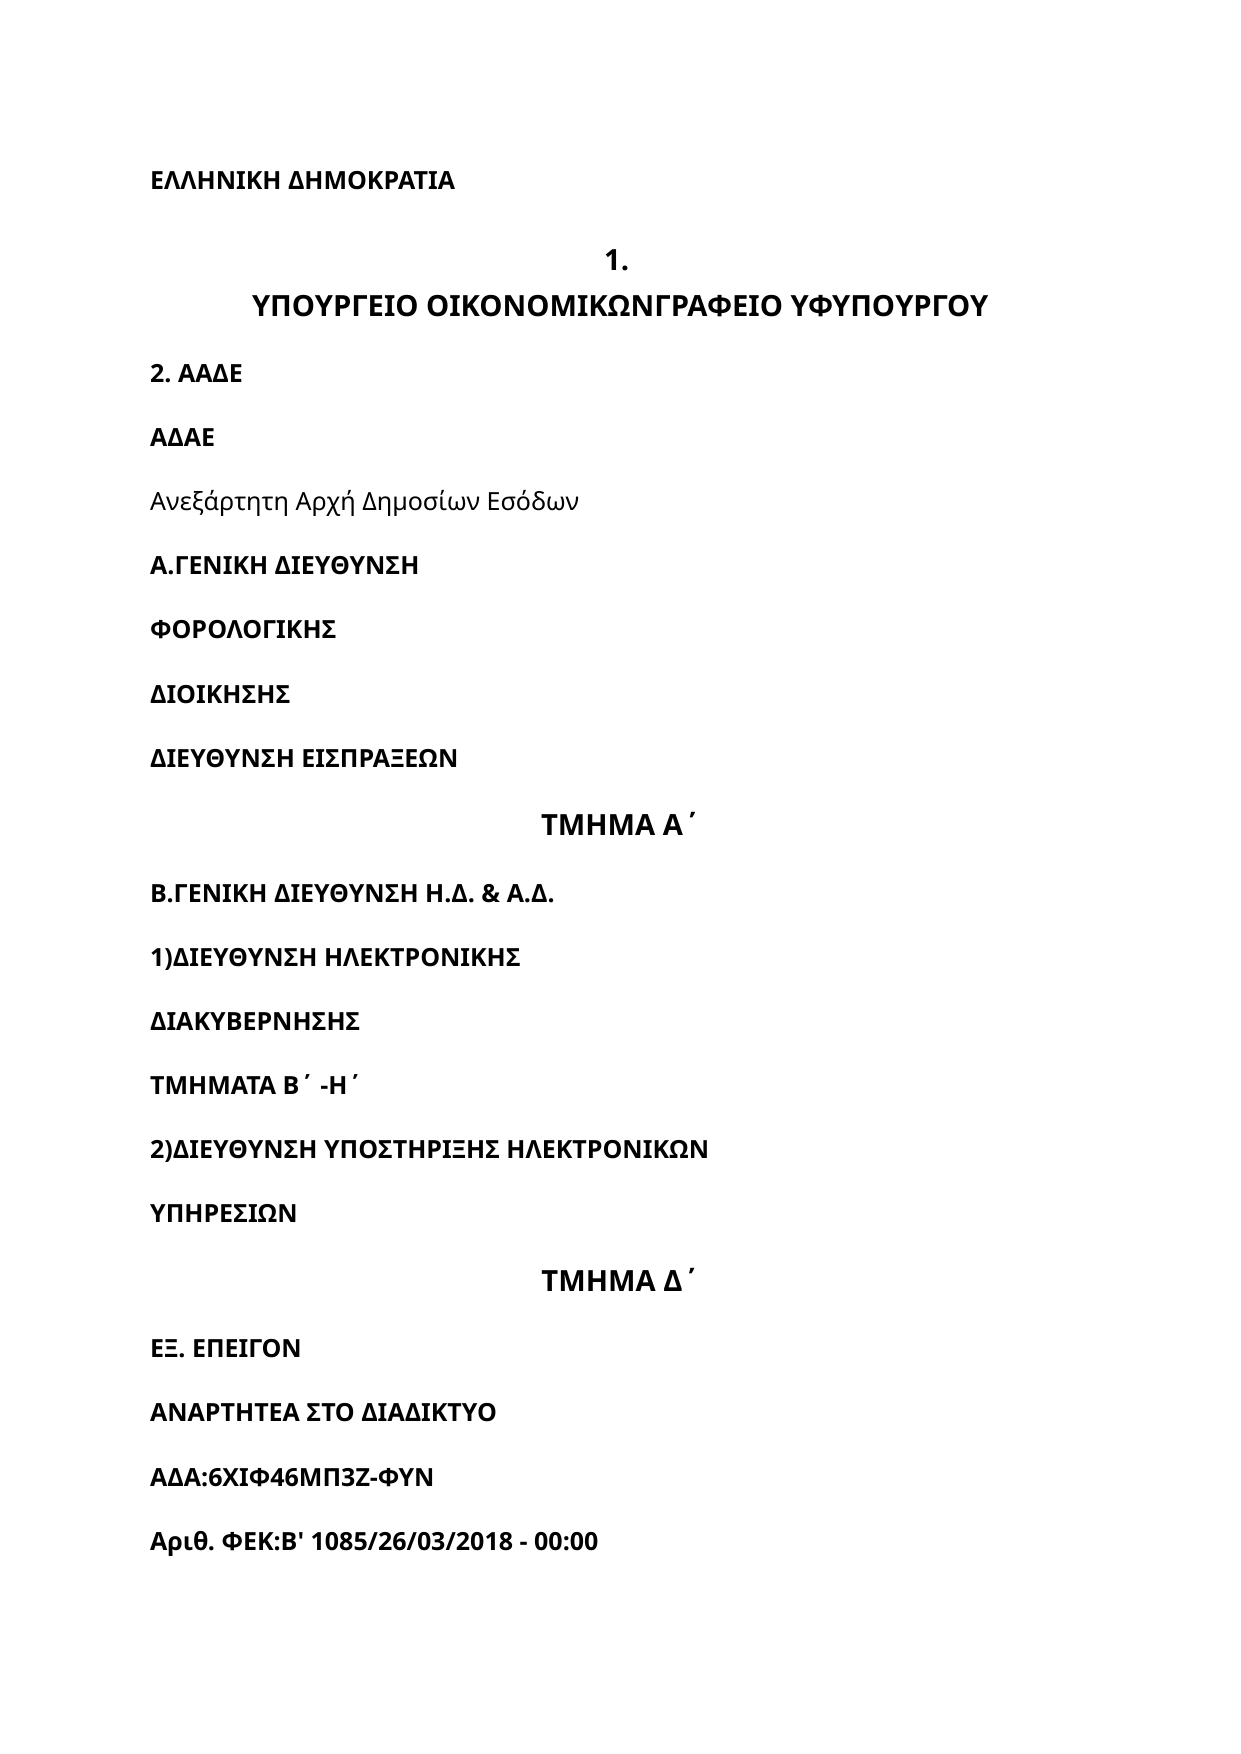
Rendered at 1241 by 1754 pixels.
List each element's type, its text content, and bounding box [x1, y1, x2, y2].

text ΔΙΑΚΥΒΕΡΝΗΣΗΣ [150, 1003, 1090, 1038]
text ΔΙΕΥΘΥΝΣΗ ΕΙΣΠΡΑΞΕΩΝ [150, 740, 1090, 774]
text Ανεξάρτητη Αρχή Δημοσίων Εσόδων [150, 484, 1090, 518]
text ΤΜΗΜΑΤΑ Β΄ -Η΄ [150, 1068, 1090, 1102]
text ΑΔΑΕ [150, 419, 1090, 454]
text 2. ΑΑΔΕ [150, 355, 1090, 389]
subtitle ΤΜΗΜΑ Α΄ [150, 804, 1090, 844]
text 2)ΔΙΕΥΘΥΝΣΗ ΥΠΟΣΤΗΡΙΞΗΣ ΗΛΕΚΤΡΟΝΙΚΩΝ [150, 1132, 1090, 1166]
text Β.ΓΕΝΙΚΗ ΔΙΕΥΘΥΝΣΗ Η.Δ. & Α.Δ. [150, 875, 1090, 909]
text ΔΙΟΙΚΗΣΗΣ [150, 676, 1090, 710]
text ΕΞ. ΕΠΕΙΓΟΝ [150, 1331, 1090, 1365]
text 1. ΥΠΟΥΡΓΕΙΟ ΟΙΚΟΝΟΜΙΚΩΝΓΡΑΦΕΙΟ ΥΦΥΠOΥΡΓΟΥ [150, 239, 1090, 324]
text 1)ΔΙΕΥΘΥΝΣΗ ΗΛΕΚΤΡΟΝΙΚΗΣ [150, 939, 1090, 973]
text Αριθ. ΦΕΚ:Β' 1085/26/03/2018 - 00:00 [150, 1523, 1090, 1557]
subtitle ΤΜΗΜΑ Δ΄ [150, 1260, 1090, 1300]
text ΑΝΑΡΤΗΤΕΑ ΣΤΟ ΔΙΑΔΙΚΤΥΟ [150, 1395, 1090, 1429]
title ΕΛΛΗΝΙΚΗ ΔΗΜΟΚΡΑΤΙΑ [150, 162, 1090, 197]
text ΥΠΗΡΕΣΙΩΝ [150, 1196, 1090, 1230]
text ΑΔΑ:6ΧΙΦ46ΜΠ3Ζ-ΦΥΝ [150, 1459, 1090, 1493]
text ΦΟΡΟΛΟΓΙΚΗΣ [150, 612, 1090, 646]
text Α.ΓΕΝΙΚΗ ΔΙΕΥΘΥΝΣΗ [150, 548, 1090, 582]
